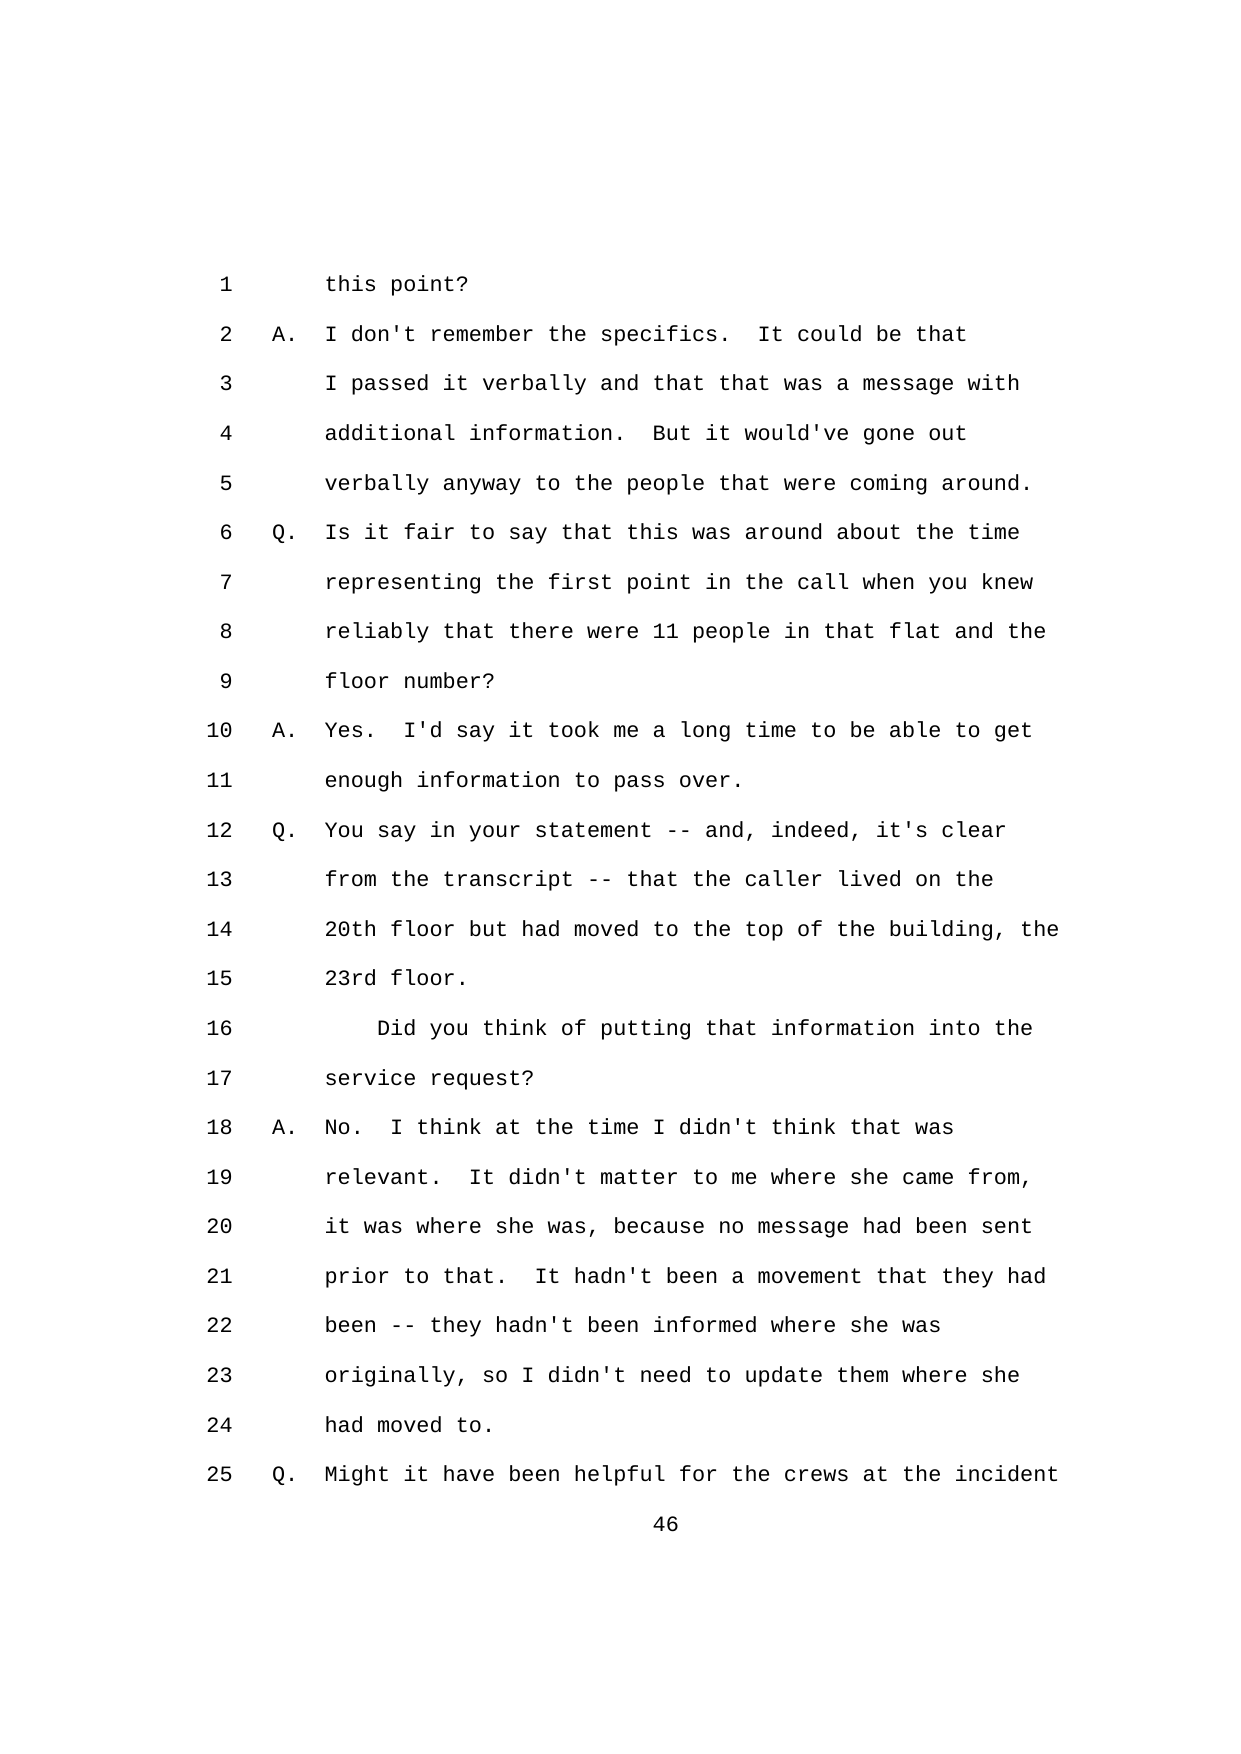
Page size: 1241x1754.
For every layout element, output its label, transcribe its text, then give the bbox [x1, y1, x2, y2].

text 23 originally, so I didn't need to update them where she [75, 1364, 1165, 1389]
text 1 this point? [75, 273, 1165, 298]
text 17 service request? [75, 1067, 1165, 1091]
text 22 been -- they hadn't been informed where she was [75, 1314, 1165, 1339]
text 21 prior to that. It hadn't been a movement that they had [75, 1265, 1165, 1290]
text 15 23rd floor. [75, 967, 1165, 992]
text 46 [75, 1513, 1165, 1538]
text 11 enough information to pass over. [75, 769, 1165, 794]
text 8 reliably that there were 11 people in that flat and the [75, 620, 1165, 645]
text 14 20th floor but had moved to the top of the building, the [75, 918, 1165, 943]
text 25 Q. Might it have been helpful for the crews at the incident [75, 1463, 1165, 1488]
text 18 A. No. I think at the time I didn't think that was [75, 1116, 1165, 1141]
text 24 had moved to. [75, 1414, 1165, 1438]
text 9 floor number? [75, 670, 1165, 695]
text 4 additional information. But it would've gone out [75, 422, 1165, 447]
text 5 verbally anyway to the people that were coming around. [75, 472, 1165, 496]
text 6 Q. Is it fair to say that this was around about the time [75, 521, 1165, 546]
text 7 representing the first point in the call when you knew [75, 571, 1165, 596]
text 2 A. I don't remember the specifics. It could be that [75, 323, 1165, 348]
text 3 I passed it verbally and that that was a message with [75, 372, 1165, 397]
text 10 A. Yes. I'd say it took me a long time to be able to get [75, 719, 1165, 744]
text 19 relevant. It didn't matter to me where she came from, [75, 1166, 1165, 1191]
text 16 Did you think of putting that information into the [75, 1017, 1165, 1042]
text 13 from the transcript -- that the caller lived on the [75, 868, 1165, 893]
text 20 it was where she was, because no message had been sent [75, 1215, 1165, 1240]
text 12 Q. You say in your statement -- and, indeed, it's clear [75, 819, 1165, 843]
